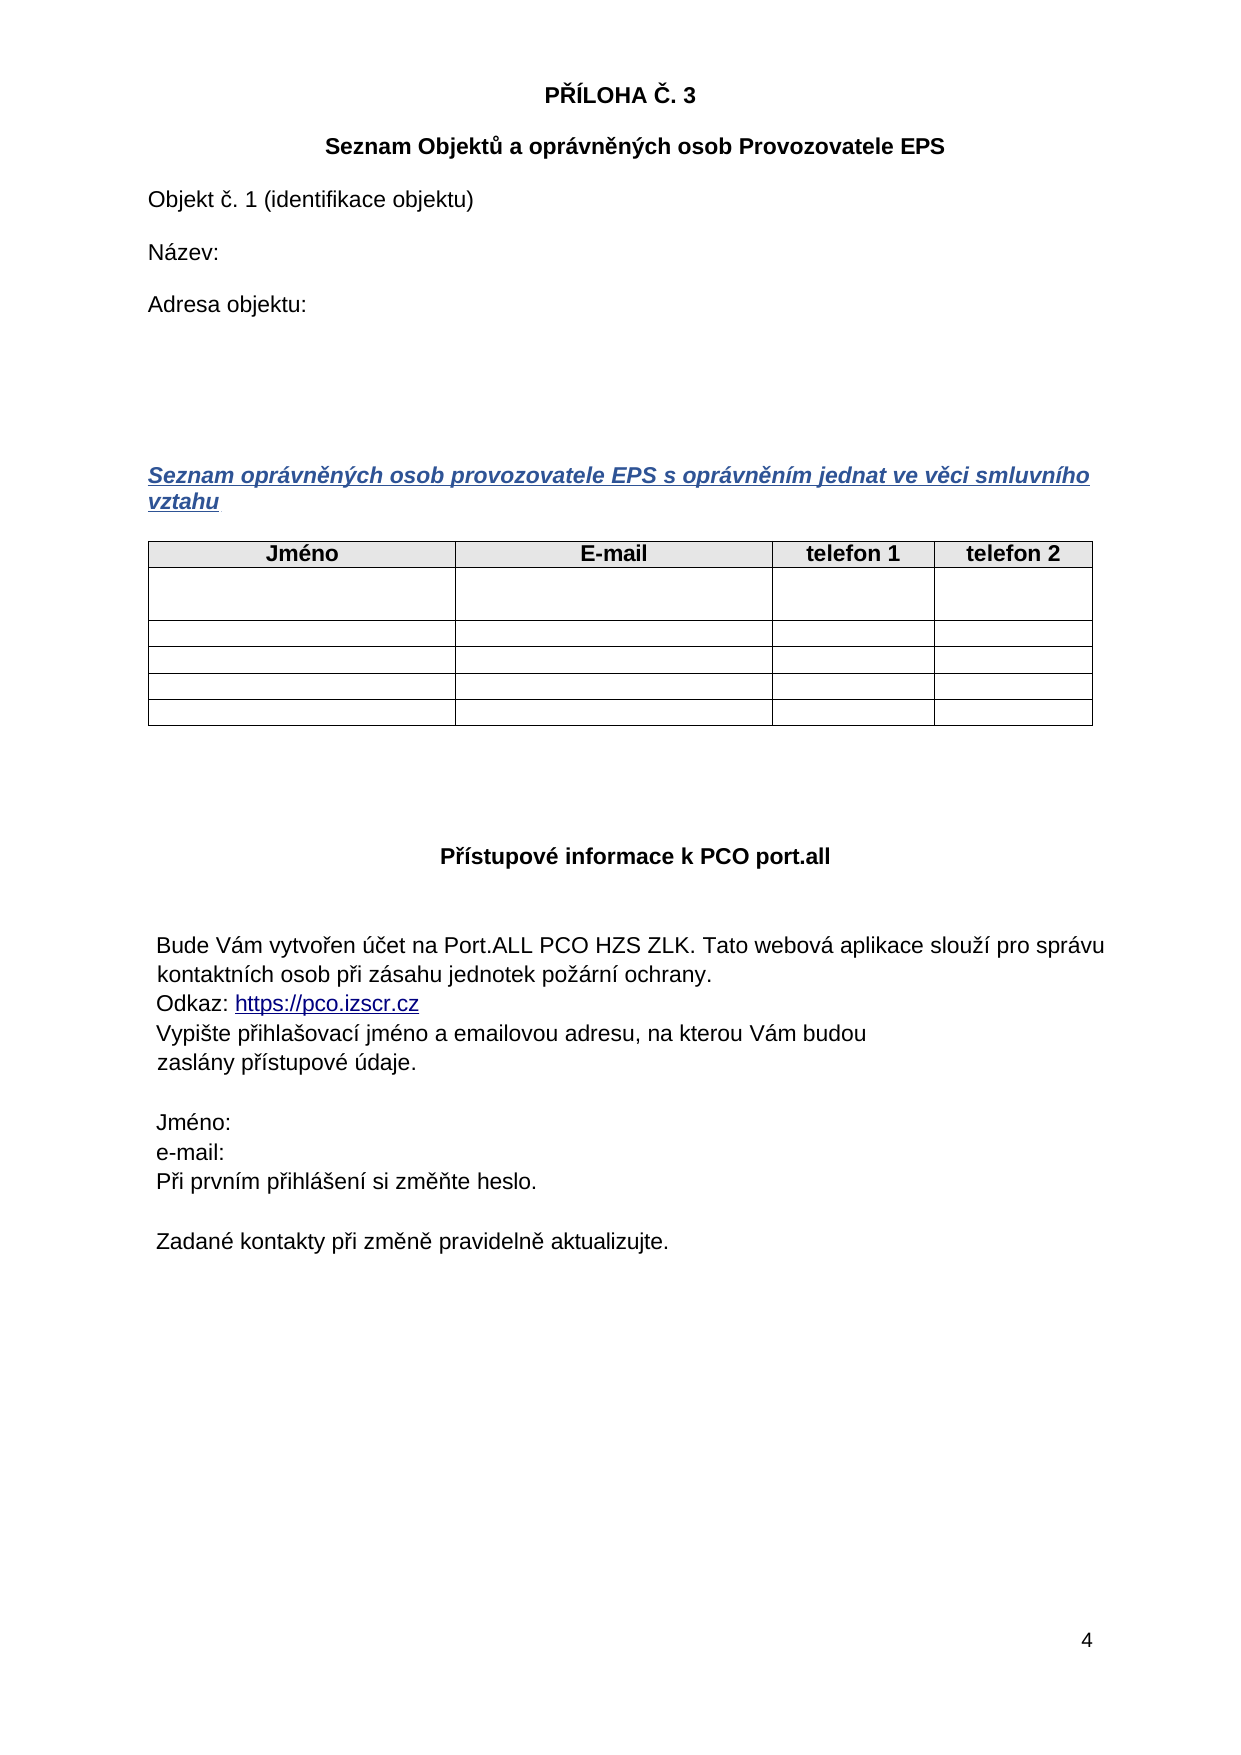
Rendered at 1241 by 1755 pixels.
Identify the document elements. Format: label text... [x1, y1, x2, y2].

table_header Jméno [149, 542, 455, 567]
table_cell [935, 647, 1092, 672]
subtitle Přístupové informace k PCO port.all [118, 843, 1152, 869]
text Zadané kontakty při změně pravidelně aktualizujte. [156, 1228, 1152, 1254]
table_cell [456, 568, 772, 620]
subtitle PŘÍLOHA Č. 3 [118, 82, 1122, 108]
table_cell [456, 700, 772, 725]
table_cell [456, 621, 772, 646]
table_cell [149, 674, 455, 698]
table_header E-mail [456, 542, 772, 567]
text Při prvním přihlášení si změňte heslo. [156, 1168, 1152, 1194]
table_cell [935, 621, 1092, 646]
table_cell [935, 568, 1092, 620]
text e-mail: [156, 1138, 1152, 1165]
table_header telefon 2 [935, 542, 1092, 567]
text Odkaz: https://pco.izscr.cz [156, 990, 1152, 1017]
subtitle Seznam Objektů a oprávněných osob Provozovatele EPS [118, 133, 1152, 159]
table_cell [773, 647, 934, 672]
text Vypište přihlašovací jméno a emailovou adresu, na kterou Vám budou zaslány přístupové údaje. [156, 1020, 928, 1076]
table_cell [935, 700, 1092, 725]
table_cell [456, 674, 772, 698]
table_cell [149, 621, 455, 646]
text Jméno: [156, 1109, 1152, 1135]
text Adresa objektu: [148, 291, 1152, 318]
text Bude Vám vytvořen účet na Port.ALL PCO HZS ZLK. Tato webová aplikace slouží pro správu kontaktních osob při zásahu jednotek požární ochrany. [156, 932, 1152, 987]
table_cell [149, 647, 455, 672]
table_cell [773, 700, 934, 725]
table_cell [773, 674, 934, 698]
table_cell [773, 568, 934, 620]
table_cell [935, 674, 1092, 698]
text Seznam oprávněných osob provozovatele EPS s oprávněním jednat ve věci smluvního vztahu [148, 462, 1152, 514]
table_cell [149, 568, 455, 620]
table_cell [149, 700, 455, 725]
text Objekt č. 1 (identifikace objektu) Název: [148, 186, 539, 265]
table_header telefon 1 [773, 542, 934, 567]
table_cell [773, 621, 934, 646]
table_cell [456, 647, 772, 672]
